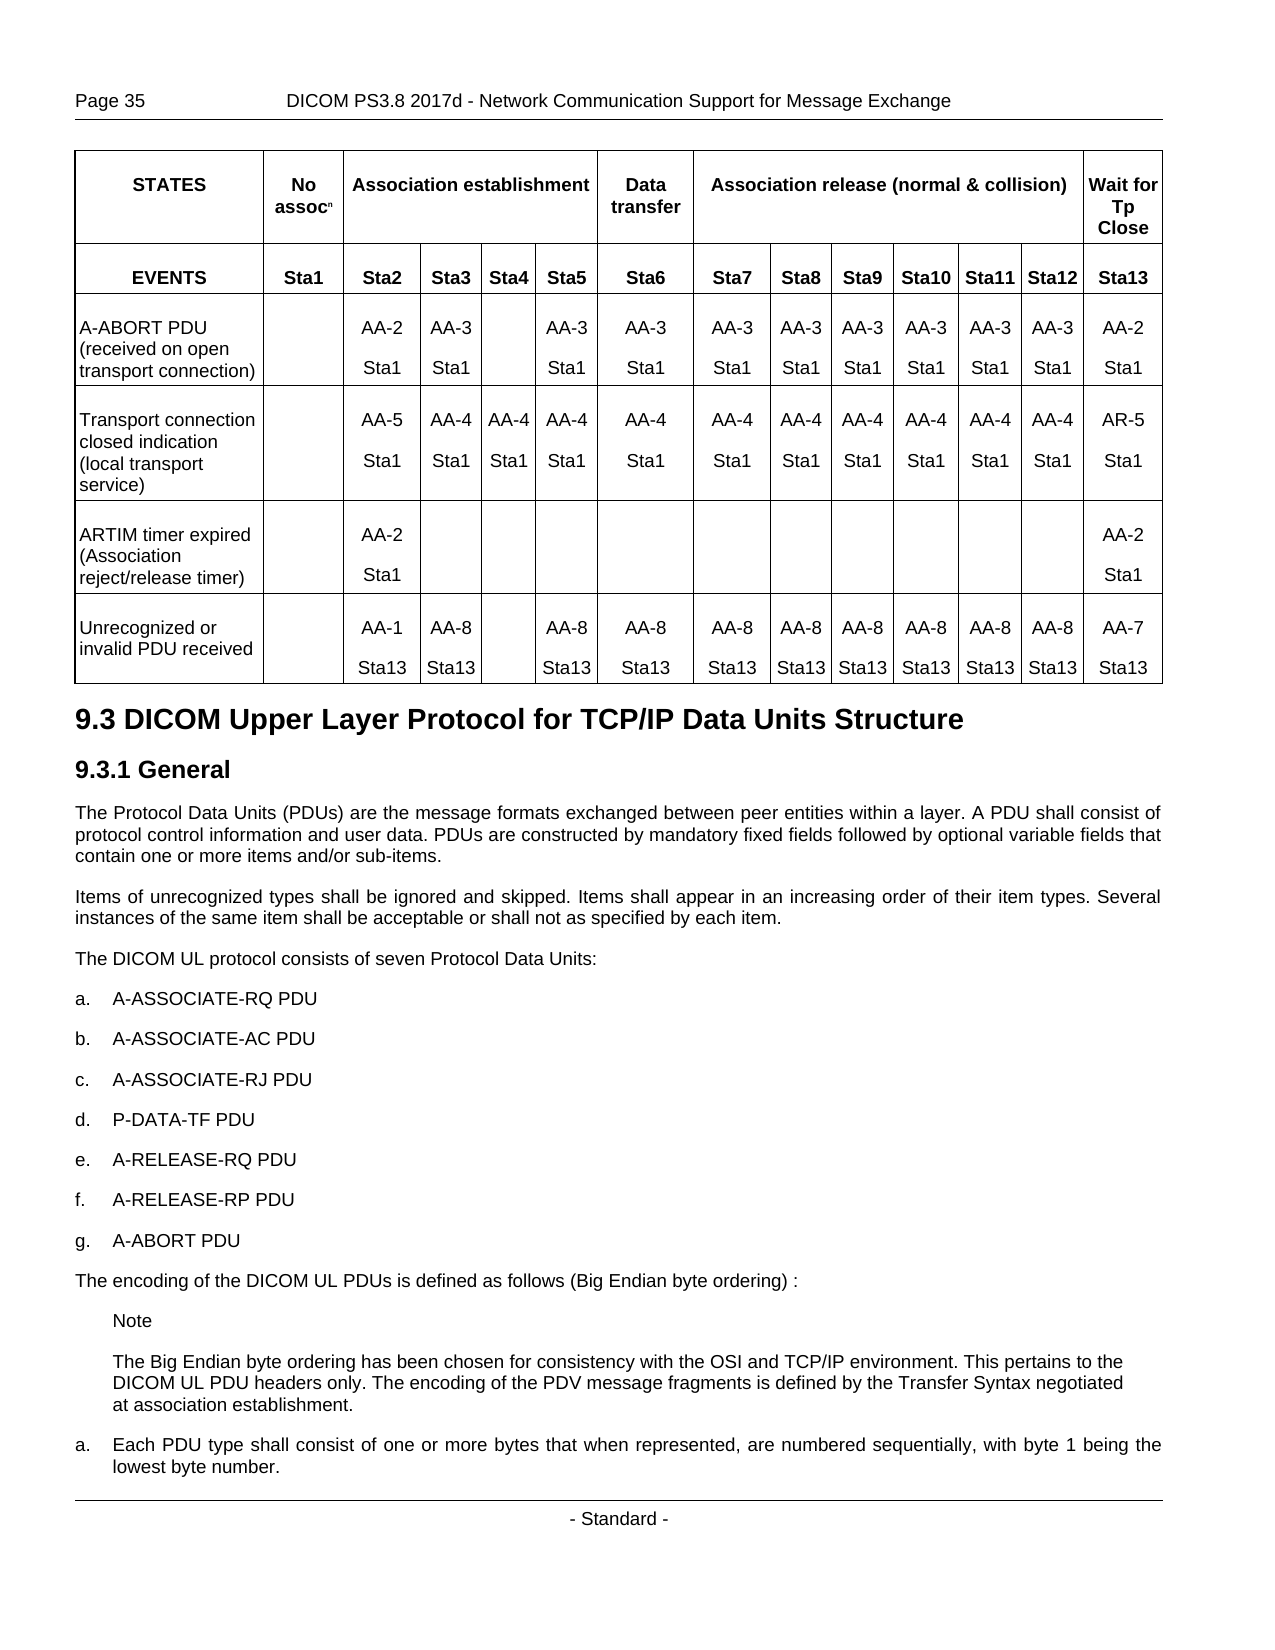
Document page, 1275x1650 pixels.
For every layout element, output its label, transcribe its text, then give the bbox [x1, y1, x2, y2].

table_cell AA-4 Sta1 [832, 386, 893, 500]
table_cell [1022, 501, 1083, 592]
table_cell AA-4 Sta1 [894, 386, 958, 500]
table_cell AA-8 Sta13 [894, 594, 958, 682]
table_cell AA-2 Sta1 [344, 294, 420, 385]
table_cell Sta9 [832, 244, 893, 292]
table_cell A-ABORT PDU (received on open transport connection) [76, 294, 263, 385]
table_cell Unrecognized or invalid PDU received [76, 594, 263, 682]
table_cell AA-3 Sta1 [536, 294, 597, 385]
table_cell [771, 501, 831, 592]
table_cell AA-8 Sta13 [694, 594, 770, 682]
table_header STATES [76, 151, 263, 243]
table_cell Sta10 [894, 244, 958, 292]
text The Big Endian byte ordering has been chosen for consistency with the OSI and TCP/IP environment. This pertains to the DICOM UL PDU headers only. The encoding of the PDV message fragments is defined by the Transfer Syntax negotiated at association establishment. [112, 1351, 1125, 1415]
table_cell AA-8 Sta13 [832, 594, 893, 682]
table_cell AA-4 Sta1 [598, 386, 693, 500]
table_cell AA-3 Sta1 [694, 294, 770, 385]
table_cell Sta8 [771, 244, 831, 292]
table_cell AA-8 Sta13 [536, 594, 597, 682]
table_cell [894, 501, 958, 592]
table_cell AA-3 Sta1 [959, 294, 1021, 385]
table_cell AA-4 Sta1 [959, 386, 1021, 500]
table_cell AA-3 Sta1 [832, 294, 893, 385]
table_cell [482, 501, 535, 592]
table_cell AA-4 Sta1 [536, 386, 597, 500]
table_cell AA-2 Sta1 [344, 501, 420, 592]
table_cell AA-3 Sta1 [1022, 294, 1083, 385]
table_cell AA-7 Sta13 [1084, 594, 1162, 682]
table_cell AA-8 Sta13 [421, 594, 481, 682]
text 9.3.1 General [75, 754, 1162, 783]
text The Protocol Data Units (PDUs) are the message formats exchanged between peer entities within a layer. A PDU shall consist of protocol control information and user data. PDUs are constructed by mandatory fixed fields followed by optional variable fields that contain one or more items and/or sub-items. [75, 802, 1162, 867]
table_cell AA-1 Sta13 [344, 594, 420, 682]
table_cell [694, 501, 770, 592]
table_cell [832, 501, 893, 592]
table_cell Transport connection closed indication (local transport service) [76, 386, 263, 500]
text Note [112, 1310, 1125, 1332]
table_cell AA-5 Sta1 [344, 386, 420, 500]
table_cell Sta6 [598, 244, 693, 292]
table_cell [482, 294, 535, 385]
table_cell AA-3 Sta1 [598, 294, 693, 385]
table_header Wait for Tp Close [1084, 151, 1162, 243]
list A-ASSOCIATE-RQ PDU [75, 988, 1162, 1009]
table_cell Sta13 [1084, 244, 1162, 292]
table_header Association establishment [344, 151, 597, 243]
table_cell AA-3 Sta1 [421, 294, 481, 385]
list A-RELEASE-RQ PDU [75, 1149, 1162, 1171]
table_cell AA-8 Sta13 [771, 594, 831, 682]
list A-RELEASE-RP PDU [75, 1189, 1162, 1211]
table_cell ARTIM timer expired (Association reject/release timer) [76, 501, 263, 592]
table_cell [264, 294, 343, 385]
table_cell AA-4 Sta1 [1022, 386, 1083, 500]
list P-DATA-TF PDU [75, 1109, 1162, 1130]
text Items of unrecognized types shall be ignored and skipped. Items shall appear in an increasing order of their item types. Several instances of the same item shall be acceptable or shall not as specified by each item. [75, 886, 1162, 929]
table_cell Sta7 [694, 244, 770, 292]
table_cell [264, 386, 343, 500]
table_cell AA-8 Sta13 [598, 594, 693, 682]
table_cell AA-2 Sta1 [1084, 294, 1162, 385]
text 9.3 DICOM Upper Layer Protocol for TCP/IP Data Units Structure [75, 702, 1162, 736]
table_cell AR-5 Sta1 [1084, 386, 1162, 500]
table_cell Sta1 [264, 244, 343, 292]
table_cell [536, 501, 597, 592]
table_cell [482, 594, 535, 682]
table_cell [421, 501, 481, 592]
table_cell EVENTS [76, 244, 263, 292]
table_cell AA-4 Sta1 [482, 386, 535, 500]
table_cell Sta4 [482, 244, 535, 292]
table_cell AA-4 Sta1 [694, 386, 770, 500]
table_cell Sta11 [959, 244, 1021, 292]
text The encoding of the DICOM UL PDUs is defined as follows (Big Endian byte ordering) : [75, 1270, 1162, 1291]
table_cell Sta3 [421, 244, 481, 292]
table_cell [264, 594, 343, 682]
table_header Data transfer [598, 151, 693, 243]
table_cell [598, 501, 693, 592]
list A-ABORT PDU [75, 1229, 1162, 1251]
text The DICOM UL protocol consists of seven Protocol Data Units: [75, 947, 1162, 969]
table_cell AA-4 Sta1 [421, 386, 481, 500]
table_cell [264, 501, 343, 592]
table_cell AA-4 Sta1 [771, 386, 831, 500]
table_cell AA-2 Sta1 [1084, 501, 1162, 592]
list A-ASSOCIATE-AC PDU [75, 1028, 1162, 1049]
table_cell [959, 501, 1021, 592]
list A-ASSOCIATE-RJ PDU [75, 1068, 1162, 1090]
table_cell AA-3 Sta1 [894, 294, 958, 385]
list Each PDU type shall consist of one or more bytes that when represented, are numbered sequentially, with byte 1 being the lowest byte number. [75, 1434, 1162, 1477]
table_header Association release (normal & collision) [694, 151, 1083, 243]
table_cell Sta5 [536, 244, 597, 292]
table_cell AA-8 Sta13 [959, 594, 1021, 682]
table_cell AA-8 Sta13 [1022, 594, 1083, 682]
table_cell Sta2 [344, 244, 420, 292]
table_header No assocn [264, 151, 343, 243]
table_cell Sta12 [1022, 244, 1083, 292]
table_cell AA-3 Sta1 [771, 294, 831, 385]
